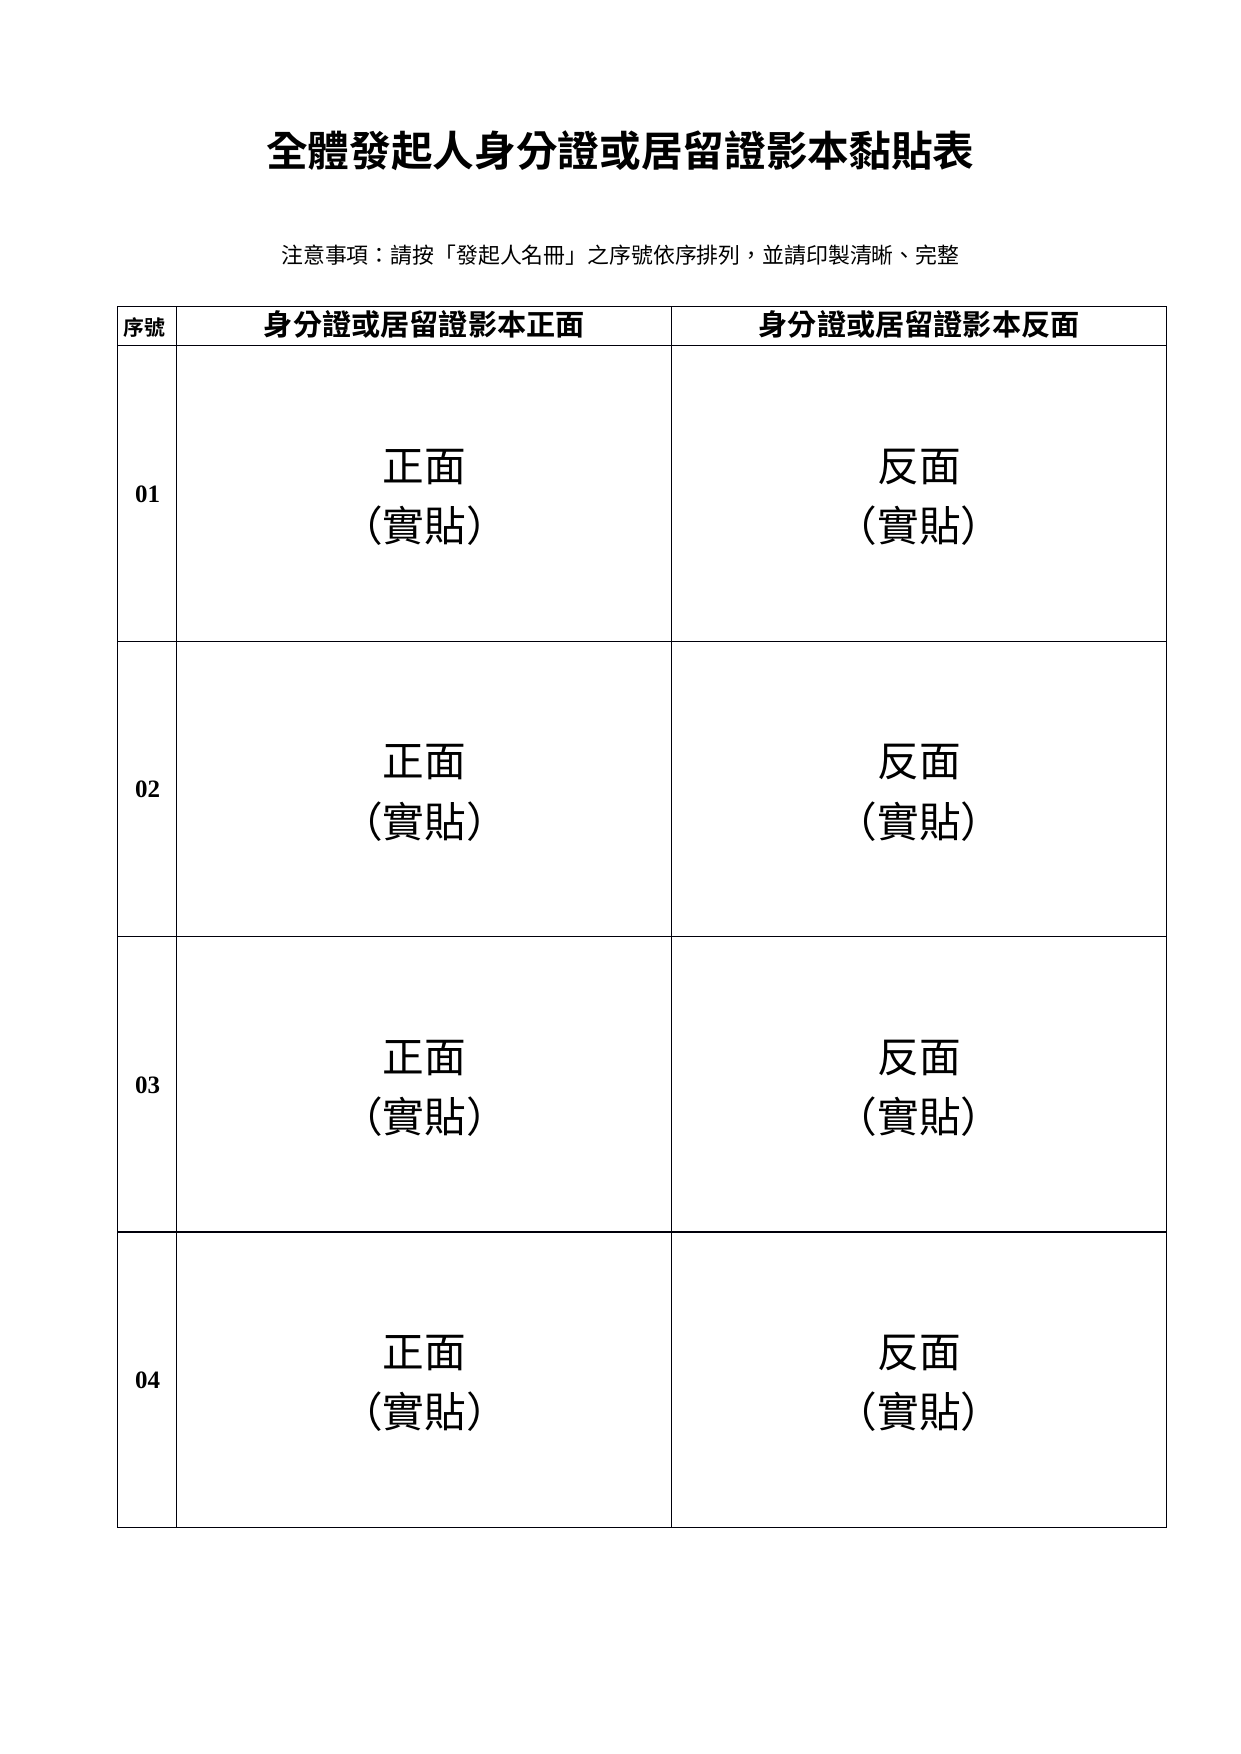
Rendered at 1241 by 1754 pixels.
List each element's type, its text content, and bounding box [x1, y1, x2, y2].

table_cell 04 [118, 1233, 176, 1527]
table_cell 03 [118, 937, 176, 1231]
table_cell 反面 （實貼） [672, 937, 1166, 1231]
table_cell 01 [118, 346, 176, 641]
table_cell 正面 （實貼） [177, 346, 671, 641]
table_header 身分證或居留證影本正面 [177, 307, 671, 345]
text 注意事項：請按「發起人名冊」之序號依序排列，並請印製清晰、完整 [118, 235, 1122, 271]
table_cell 正面 （實貼） [177, 642, 671, 936]
table_cell 正面 （實貼） [177, 937, 671, 1231]
table_cell 反面 （實貼） [672, 642, 1166, 936]
subtitle 全體發起人身分證或居留證影本黏貼表 [118, 118, 1122, 178]
table_header 身分證或居留證影本反面 [672, 307, 1166, 345]
table_cell 反面 （實貼） [672, 1233, 1166, 1527]
table_cell 正面 （實貼） [177, 1233, 671, 1527]
table_cell 反面 （實貼） [672, 346, 1166, 641]
table_cell 02 [118, 642, 176, 936]
table_header 序號 [118, 307, 176, 345]
